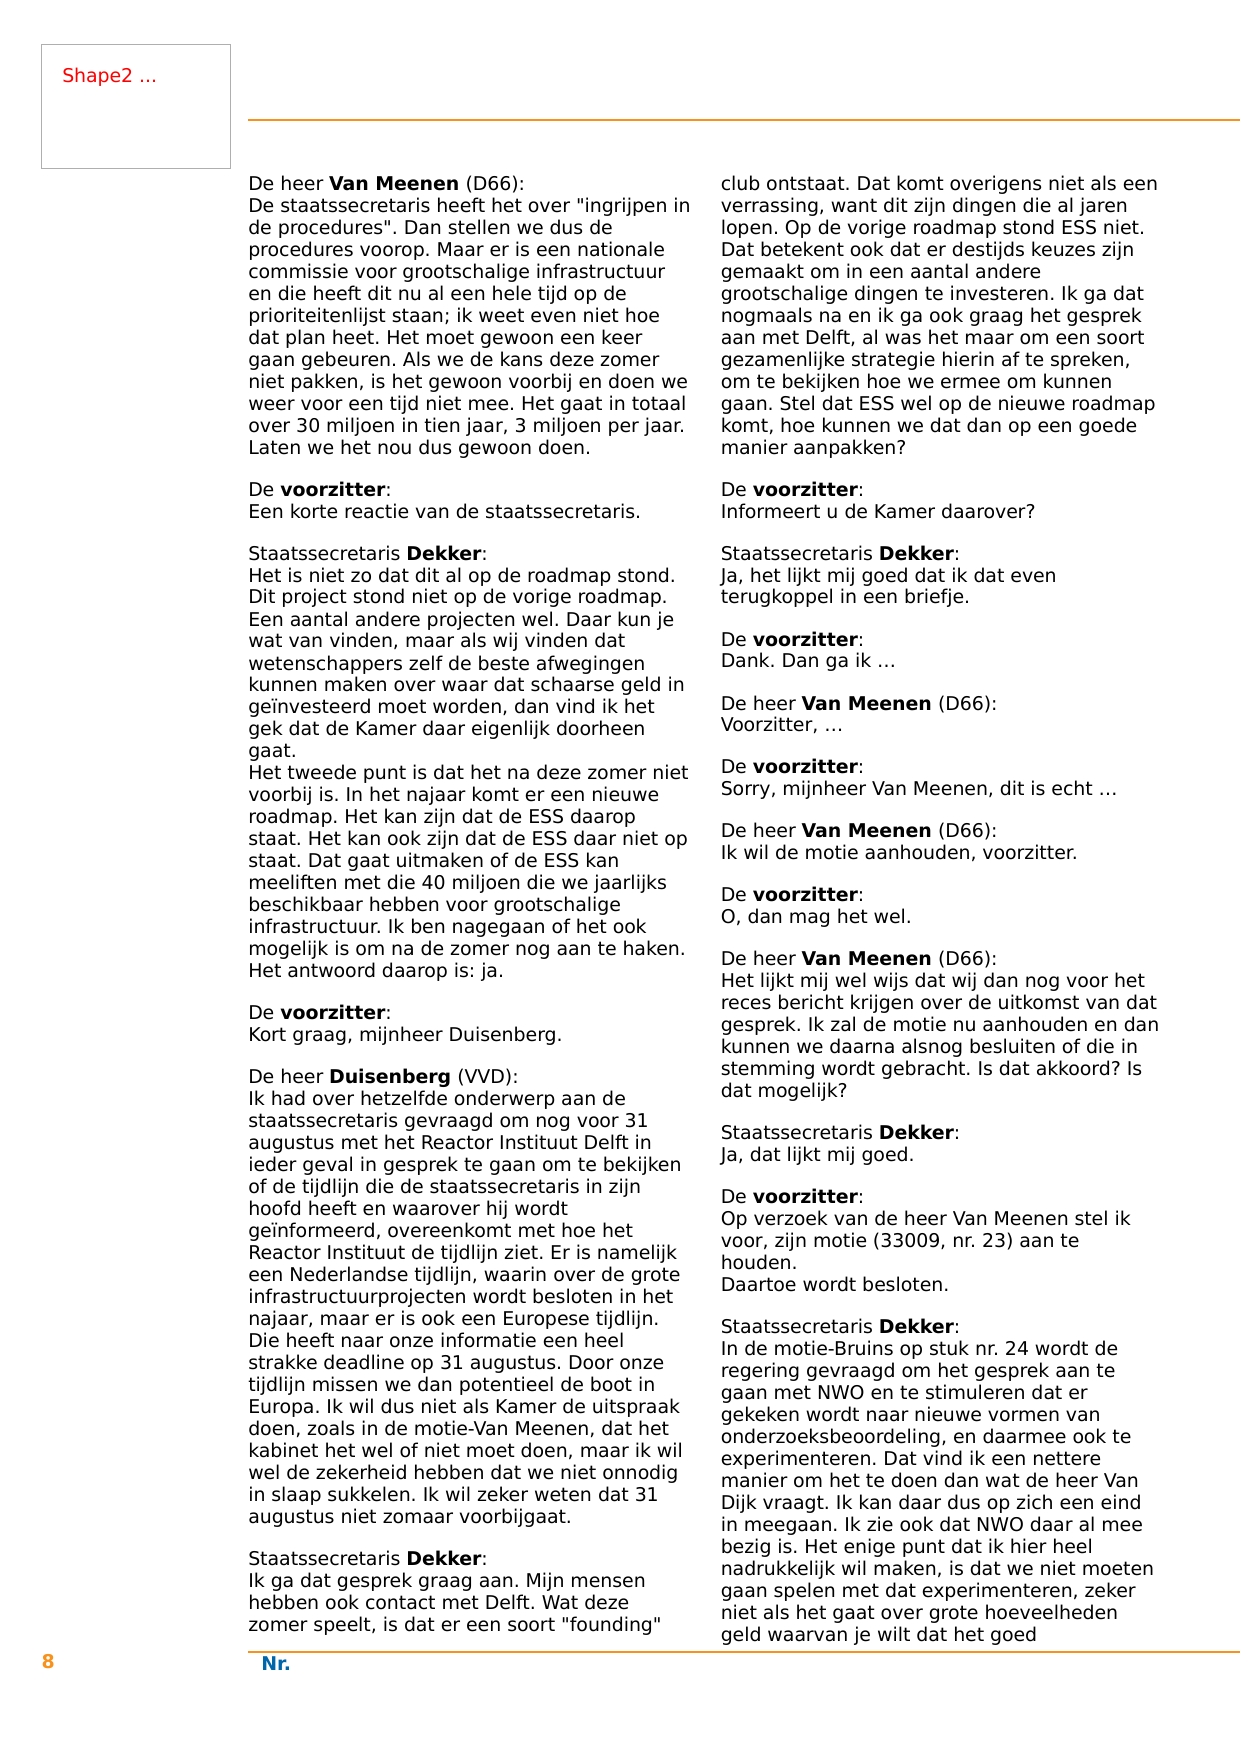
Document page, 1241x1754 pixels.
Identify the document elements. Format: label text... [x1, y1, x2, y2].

text Staatssecretaris Dekker: [721, 542, 1163, 564]
text Een korte reactie van de staatssecretaris. [248, 501, 691, 522]
text Staatssecretaris Dekker: [248, 1548, 691, 1569]
text Dank. Dan ga ik … [721, 650, 1163, 672]
text De voorzitter: [721, 1186, 1163, 1208]
text De voorzitter: [721, 478, 1163, 501]
text Het lijkt mij wel wijs dat wij dan nog voor het reces bericht krijgen over de uitkomst van dat gesprek. Ik zal de motie nu aanhouden en dan kunnen we daarna alsnog besluiten of die in stemming wordt gebracht. Is dat akkoord? Is dat mogelijk? [721, 970, 1163, 1102]
text De voorzitter: [248, 1002, 691, 1024]
text Ja, dat lijkt mij goed. [721, 1144, 1163, 1166]
text Het tweede punt is dat het na deze zomer niet voorbij is. In het najaar komt er een nieuwe roadmap. Het kan zijn dat de ESS daarop staat. Het kan ook zijn dat de ESS daar niet op staat. Dat gaat uitmaken of de ESS kan meeliften met die 40 miljoen die we jaarlijks beschikbaar hebben voor grootschalige infrastructuur. Ik ben nagegaan of het ook mogelijk is om na de zomer nog aan te haken. Het antwoord daarop is: ja. [248, 762, 691, 982]
text De heer Van Meenen (D66): [721, 820, 1163, 842]
text Staatssecretaris Dekker: [721, 1122, 1163, 1144]
text Ja, het lijkt mij goed dat ik dat even terugkoppel in een briefje. [721, 564, 1163, 608]
text De heer Van Meenen (D66): [721, 948, 1163, 970]
text Informeert u de Kamer daarover? [721, 501, 1163, 522]
text De voorzitter: [248, 478, 691, 501]
text club ontstaat. Dat komt overigens niet als een verrassing, want dit zijn dingen die al jaren lopen. Op de vorige roadmap stond ESS niet. Dat betekent ook dat er destijds keuzes zijn gemaakt om in een aantal andere grootschalige dingen te investeren. Ik ga dat nogmaals na en ik ga ook graag het gesprek aan met Delft, al was het maar om een soort gezamenlijke strategie hierin af te spreken, om te bekijken hoe we ermee om kunnen gaan. Stel dat ESS wel op de nieuwe roadmap komt, hoe kunnen we dat dan op een goede manier aanpakken? [721, 173, 1163, 458]
text Daartoe wordt besloten. [721, 1274, 1163, 1296]
text O, dan mag het wel. [721, 906, 1163, 928]
text De staatssecretaris heeft het over "ingrijpen in de procedures". Dan stellen we dus de procedures voorop. Maar er is een nationale commissie voor grootschalige infrastructuur en die heeft dit nu al een hele tijd op de prioriteitenlijst staan; ik weet even niet hoe dat plan heet. Het moet gewoon een keer gaan gebeuren. Als we de kans deze zomer niet pakken, is het gewoon voorbij en doen we weer voor een tijd niet mee. Het gaat in totaal over 30 miljoen in tien jaar, 3 miljoen per jaar. Laten we het nou dus gewoon doen. [248, 195, 691, 458]
text Staatssecretaris Dekker: [721, 1316, 1163, 1338]
text Ik ga dat gesprek graag aan. Mijn mensen hebben ook contact met Delft. Wat deze zomer speelt, is dat er een soort "founding" [248, 1569, 691, 1636]
text Het is niet zo dat dit al op de roadmap stond. Dit project stond niet op de vorige roadmap. Een aantal andere projecten wel. Daar kun je wat van vinden, maar als wij vinden dat wetenschappers zelf de beste afwegingen kunnen maken over waar dat schaarse geld in geïnvesteerd moet worden, dan vind ik het gek dat de Kamer daar eigenlijk doorheen gaat. [248, 564, 691, 762]
text De voorzitter: [721, 884, 1163, 906]
text De heer Duisenberg (VVD): [248, 1066, 691, 1088]
text De voorzitter: [721, 756, 1163, 778]
text Voorzitter, … [721, 714, 1163, 736]
text De voorzitter: [721, 628, 1163, 650]
text De heer Van Meenen (D66): [248, 173, 691, 195]
text In de motie-Bruins op stuk nr. 24 wordt de regering gevraagd om het gesprek aan te gaan met NWO en te stimuleren dat er gekeken wordt naar nieuwe vormen van onderzoeksbeoordeling, en daarmee ook te experimenteren. Dat vind ik een nettere manier om het te doen dan wat de heer Van Dijk vraagt. Ik kan daar dus op zich een eind in meegaan. Ik zie ook dat NWO daar al mee bezig is. Het enige punt dat ik hier heel nadrukkelijk wil maken, is dat we niet moeten gaan spelen met dat experimenteren, zeker niet als het gaat over grote hoeveelheden geld waarvan je wilt dat het goed [721, 1338, 1163, 1646]
text Ik wil de motie aanhouden, voorzitter. [721, 842, 1163, 864]
text Ik had over hetzelfde onderwerp aan de staatssecretaris gevraagd om nog voor 31 augustus met het Reactor Instituut Delft in ieder geval in gesprek te gaan om te bekijken of de tijdlijn die de staatssecretaris in zijn hoofd heeft en waarover hij wordt geïnformeerd, overeenkomt met hoe het Reactor Instituut de tijdlijn ziet. Er is namelijk een Nederlandse tijdlijn, waarin over de grote infrastructuurprojecten wordt besloten in het najaar, maar er is ook een Europese tijdlijn. Die heeft naar onze informatie een heel strakke deadline op 31 augustus. Door onze tijdlijn missen we dan potentieel de boot in Europa. Ik wil dus niet als Kamer de uitspraak doen, zoals in de motie-Van Meenen, dat het kabinet het wel of niet moet doen, maar ik wil wel de zekerheid hebben dat we niet onnodig in slaap sukkelen. Ik wil zeker weten dat 31 augustus niet zomaar voorbijgaat. [248, 1088, 691, 1528]
text De heer Van Meenen (D66): [721, 692, 1163, 714]
text Staatssecretaris Dekker: [248, 542, 691, 564]
text Sorry, mijnheer Van Meenen, dit is echt … [721, 778, 1163, 800]
text Kort graag, mijnheer Duisenberg. [248, 1024, 691, 1046]
text Op verzoek van de heer Van Meenen stel ik voor, zijn motie (33009, nr. 23) aan te houden. [721, 1208, 1163, 1274]
